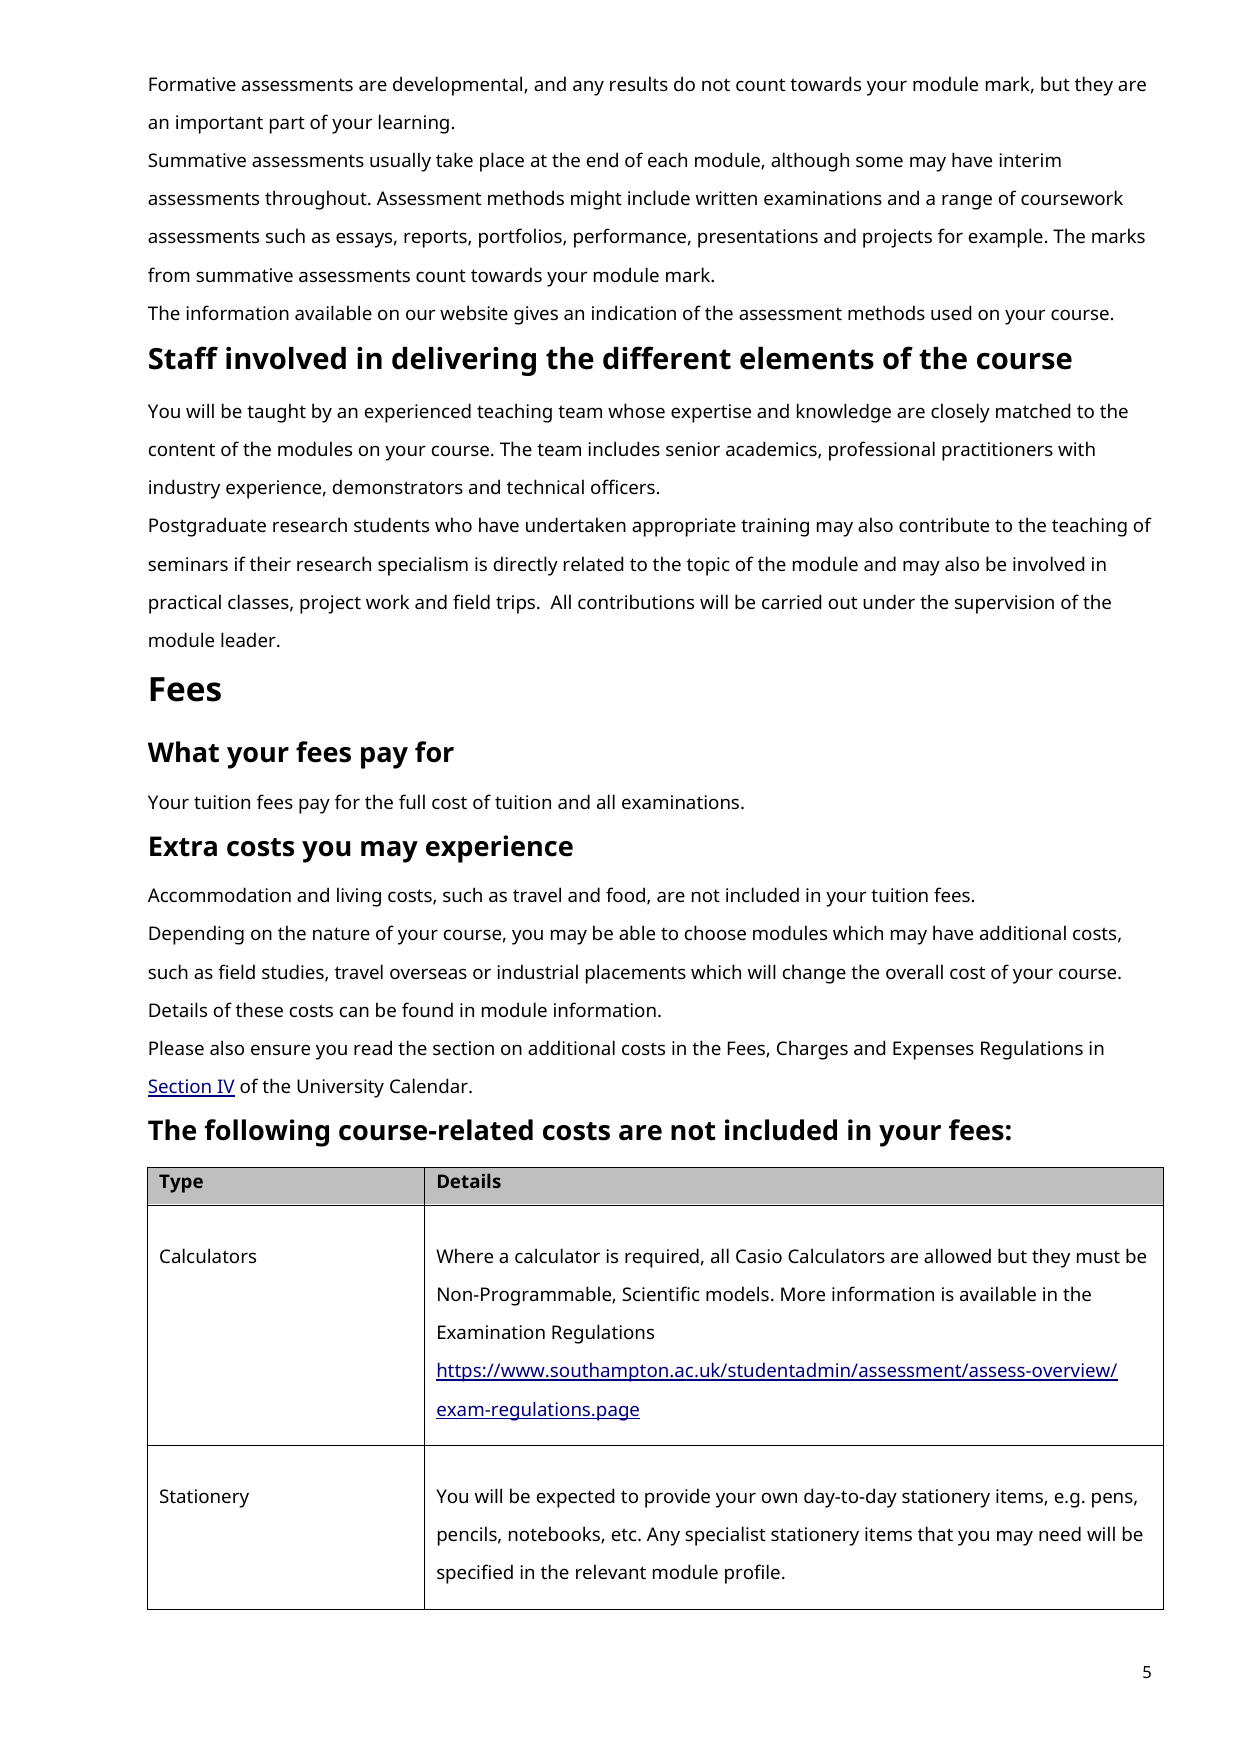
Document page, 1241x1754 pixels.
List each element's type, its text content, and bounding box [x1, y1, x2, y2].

table_cell You will be expected to provide your own day-to-day stationery items, e.g. pens, pencils, notebooks, etc. Any specialist stationery items that you may need will be specified in the relevant module profile. [425, 1446, 1163, 1608]
table_header Details [425, 1168, 1163, 1204]
text The information available on our website gives an indication of the assessment methods used on your course. [148, 300, 1152, 326]
table_cell Stationery [148, 1446, 424, 1608]
subtitle Fees [148, 666, 1152, 711]
text Please also ensure you read the section on additional costs in the Fees, Charges and Expenses Regulations in Section IV of the University Calendar. [148, 1035, 1152, 1099]
text Accommodation and living costs, such as travel and food, are not included in your tuition fees. [148, 882, 1152, 908]
text Your tuition fees pay for the full cost of tuition and all examinations. [148, 789, 1152, 814]
text You will be taught by an experienced teaching team whose expertise and knowledge are closely matched to the content of the modules on your course. The team includes senior academics, professional practitioners with industry experience, demonstrators and technical officers. [148, 398, 1152, 500]
subtitle Staff involved in delivering the different elements of the course [148, 338, 1152, 378]
text Formative assessments are developmental, and any results do not count towards your module mark, but they are an important part of your learning. [148, 71, 1152, 134]
text Postgraduate research students who have undertaken appropriate training may also contribute to the teaching of seminars if their research specialism is directly related to the topic of the module and may also be involved in practical classes, project work and field trips. All contributions will be carried out under the supervision of the module leader. [148, 513, 1152, 653]
text Depending on the nature of your course, you may be able to choose modules which may have additional costs, such as field studies, travel overseas or industrial placements which will change the overall cost of your course. Details of these costs can be found in module information. [148, 921, 1152, 1023]
table_header Type [148, 1168, 424, 1204]
subtitle The following course-related costs are not included in your fees: [148, 1112, 1152, 1149]
table_cell Calculators [148, 1206, 424, 1445]
subtitle Extra costs you may experience [148, 827, 1152, 864]
table_cell Where a calculator is required, all Casio Calculators are allowed but they must be Non-Programmable, Scientific models. More information is available in the Examination Regulations https://www.southampton.ac.uk/studentadmin/assessment/assess-overview/exam-regulations.page [425, 1206, 1163, 1445]
text Summative assessments usually take place at the end of each module, although some may have interim assessments throughout. Assessment methods might include written examinations and a range of coursework assessments such as essays, reports, portfolios, performance, presentations and projects for example. The marks from summative assessments count towards your module mark. [148, 147, 1152, 287]
subtitle What your fees pay for [148, 734, 1152, 771]
